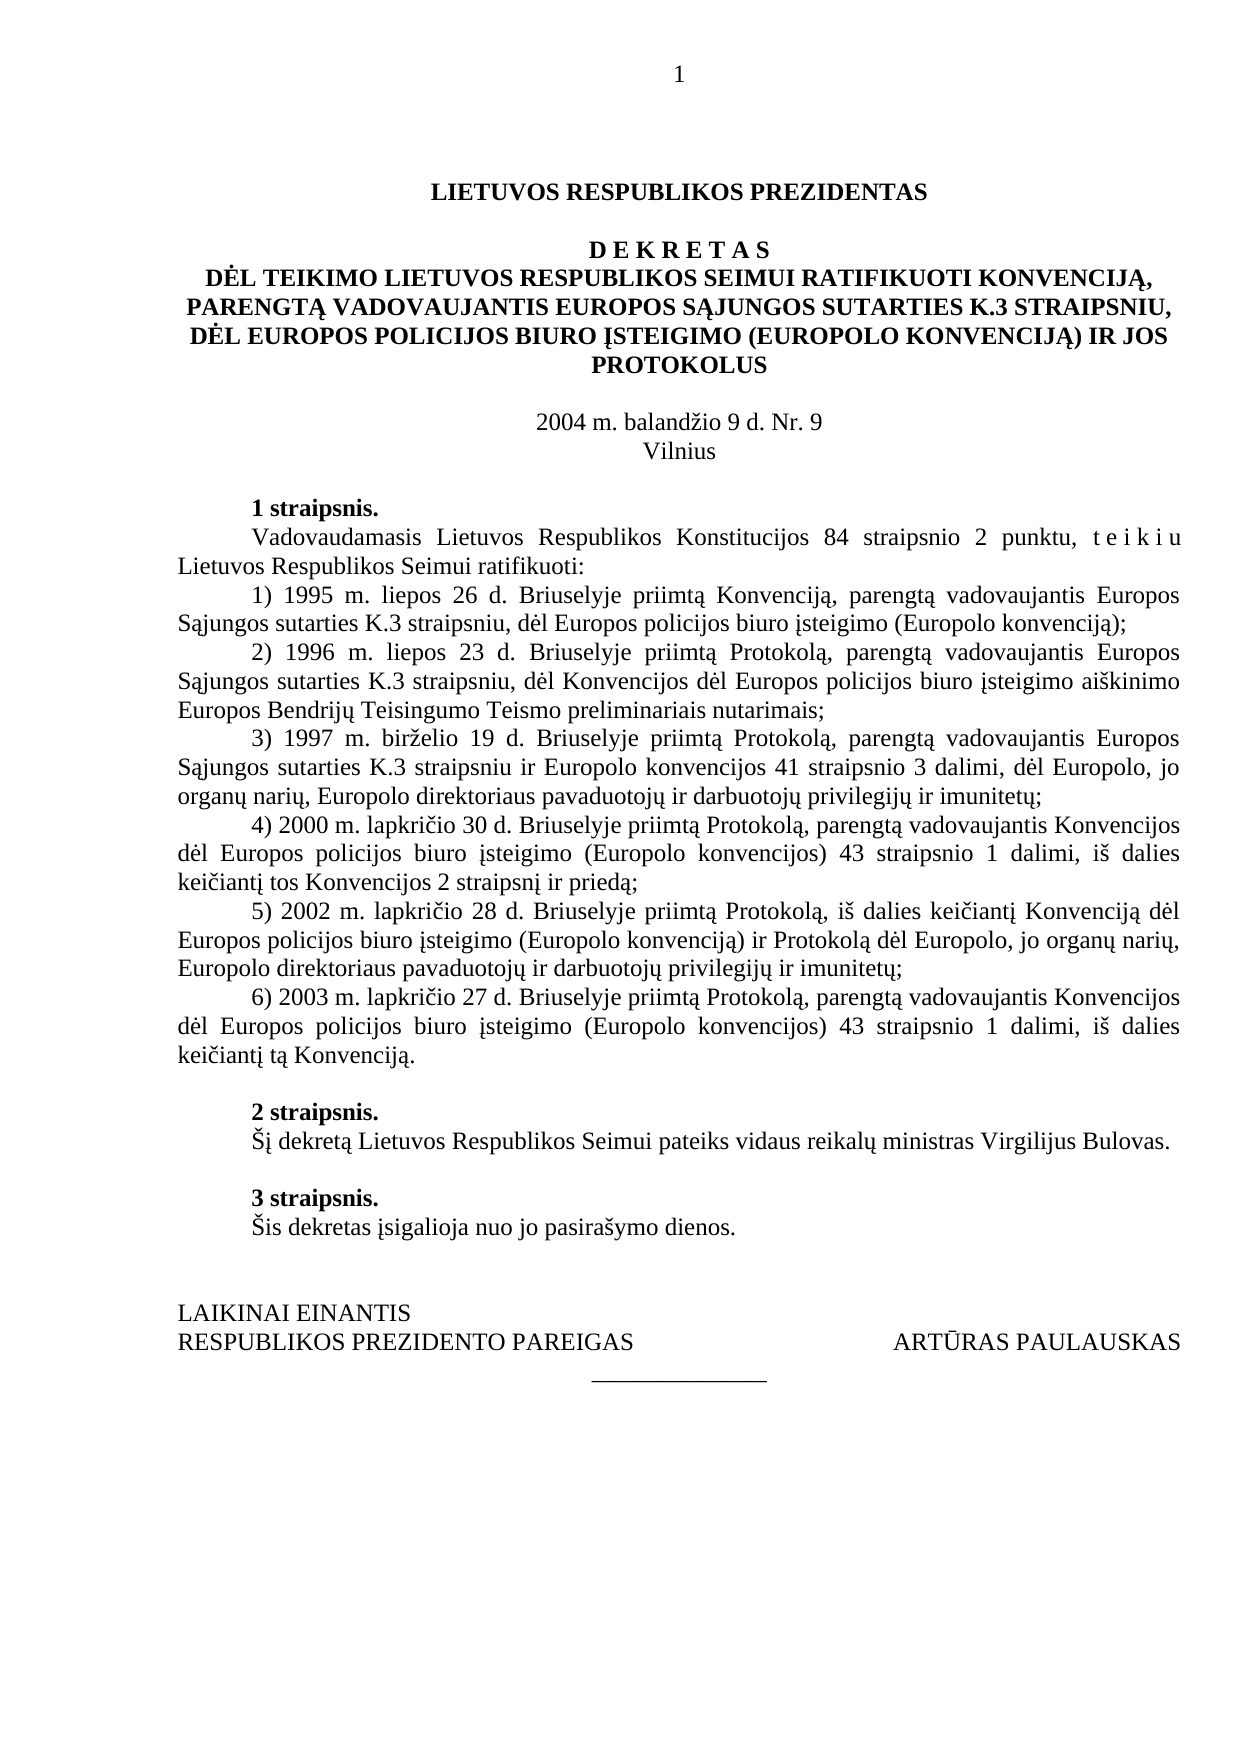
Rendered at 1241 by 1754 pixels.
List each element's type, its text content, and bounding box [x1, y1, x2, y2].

text 1 straipsnis. [177, 493, 1181, 522]
text Vilnius [177, 436, 1181, 465]
text LAIKINAI EINANTIS [177, 1298, 1181, 1327]
text 2) 1996 m. liepos 23 d. Briuselyje priimtą Protokolą, parengtą vadovaujantis Europos Sąjungos sutarties K.3 straipsniu, dėl Konvencijos dėl Europos policijos biuro įsteigimo aiškinimo Europos Bendrijų Teisingumo Teismo preliminariais nutarimais; [177, 637, 1181, 723]
text 3) 1997 m. birželio 19 d. Briuselyje priimtą Protokolą, parengtą vadovaujantis Europos Sąjungos sutarties K.3 straipsniu ir Europolo konvencijos 41 straipsnio 3 dalimi, dėl Europolo, jo organų narių, Europolo direktoriaus pavaduotojų ir darbuotojų privilegijų ir imunitetų; [177, 723, 1181, 810]
text 5) 2002 m. lapkričio 28 d. Briuselyje priimtą Protokolą, iš dalies keičiantį Konvenciją dėl Europos policijos biuro įsteigimo (Europolo konvenciją) ir Protokolą dėl Europolo, jo organų narių, Europolo direktoriaus pavaduotojų ir darbuotojų privilegijų ir imunitetų; [177, 896, 1181, 982]
text 4) 2000 m. lapkričio 30 d. Briuselyje priimtą Protokolą, parengtą vadovaujantis Konvencijos dėl Europos policijos biuro įsteigimo (Europolo konvencijos) 43 straipsnio 1 dalimi, iš dalies keičiantį tos Konvencijos 2 straipsnį ir priedą; [177, 810, 1181, 896]
text RESPUBLIKOS PREZIDENTO PAREIGAS ARTŪRAS PAULAUSKAS [177, 1327, 1181, 1356]
text 3 straipsnis. [177, 1183, 1181, 1212]
text D E K R E T A S [177, 235, 1181, 263]
text 1) 1995 m. liepos 26 d. Briuselyje priimtą Konvenciją, parengtą vadovaujantis Europos Sąjungos sutarties K.3 straipsniu, dėl Europos policijos biuro įsteigimo (Europolo konvenciją); [177, 580, 1181, 637]
text ______________ [177, 1356, 1181, 1385]
text 2004 m. balandžio 9 d. Nr. 9 [177, 407, 1181, 436]
text 2 straipsnis. [177, 1097, 1181, 1126]
text Šį dekretą Lietuvos Respublikos Seimui pateiks vidaus reikalų ministras Virgilijus Bulovas. [177, 1126, 1181, 1155]
text LIETUVOS RESPUBLIKOS PREZIDENTAS [177, 177, 1181, 206]
text 6) 2003 m. lapkričio 27 d. Briuselyje priimtą Protokolą, parengtą vadovaujantis Konvencijos dėl Europos policijos biuro įsteigimo (Europolo konvencijos) 43 straipsnio 1 dalimi, iš dalies keičiantį tą Konvenciją. [177, 982, 1181, 1068]
text Vadovaudamasis Lietuvos Respublikos Konstitucijos 84 straipsnio 2 punktu, teikiu Lietuvos Respublikos Seimui ratifikuoti: [177, 522, 1181, 580]
text Šis dekretas įsigalioja nuo jo pasirašymo dienos. [177, 1212, 1181, 1241]
text DĖL TEIKIMO LIETUVOS RESPUBLIKOS SEIMUI RATIFIKUOTI KONVENCIJĄ, PARENGTĄ VADOVAUJANTIS EUROPOS SĄJUNGOS SUTARTIES K.3 STRAIPSNIU, DĖL EUROPOS POLICIJOS BIURO ĮSTEIGIMO (EUROPOLO KONVENCIJĄ) IR JOS PROTOKOLUS [177, 263, 1181, 378]
